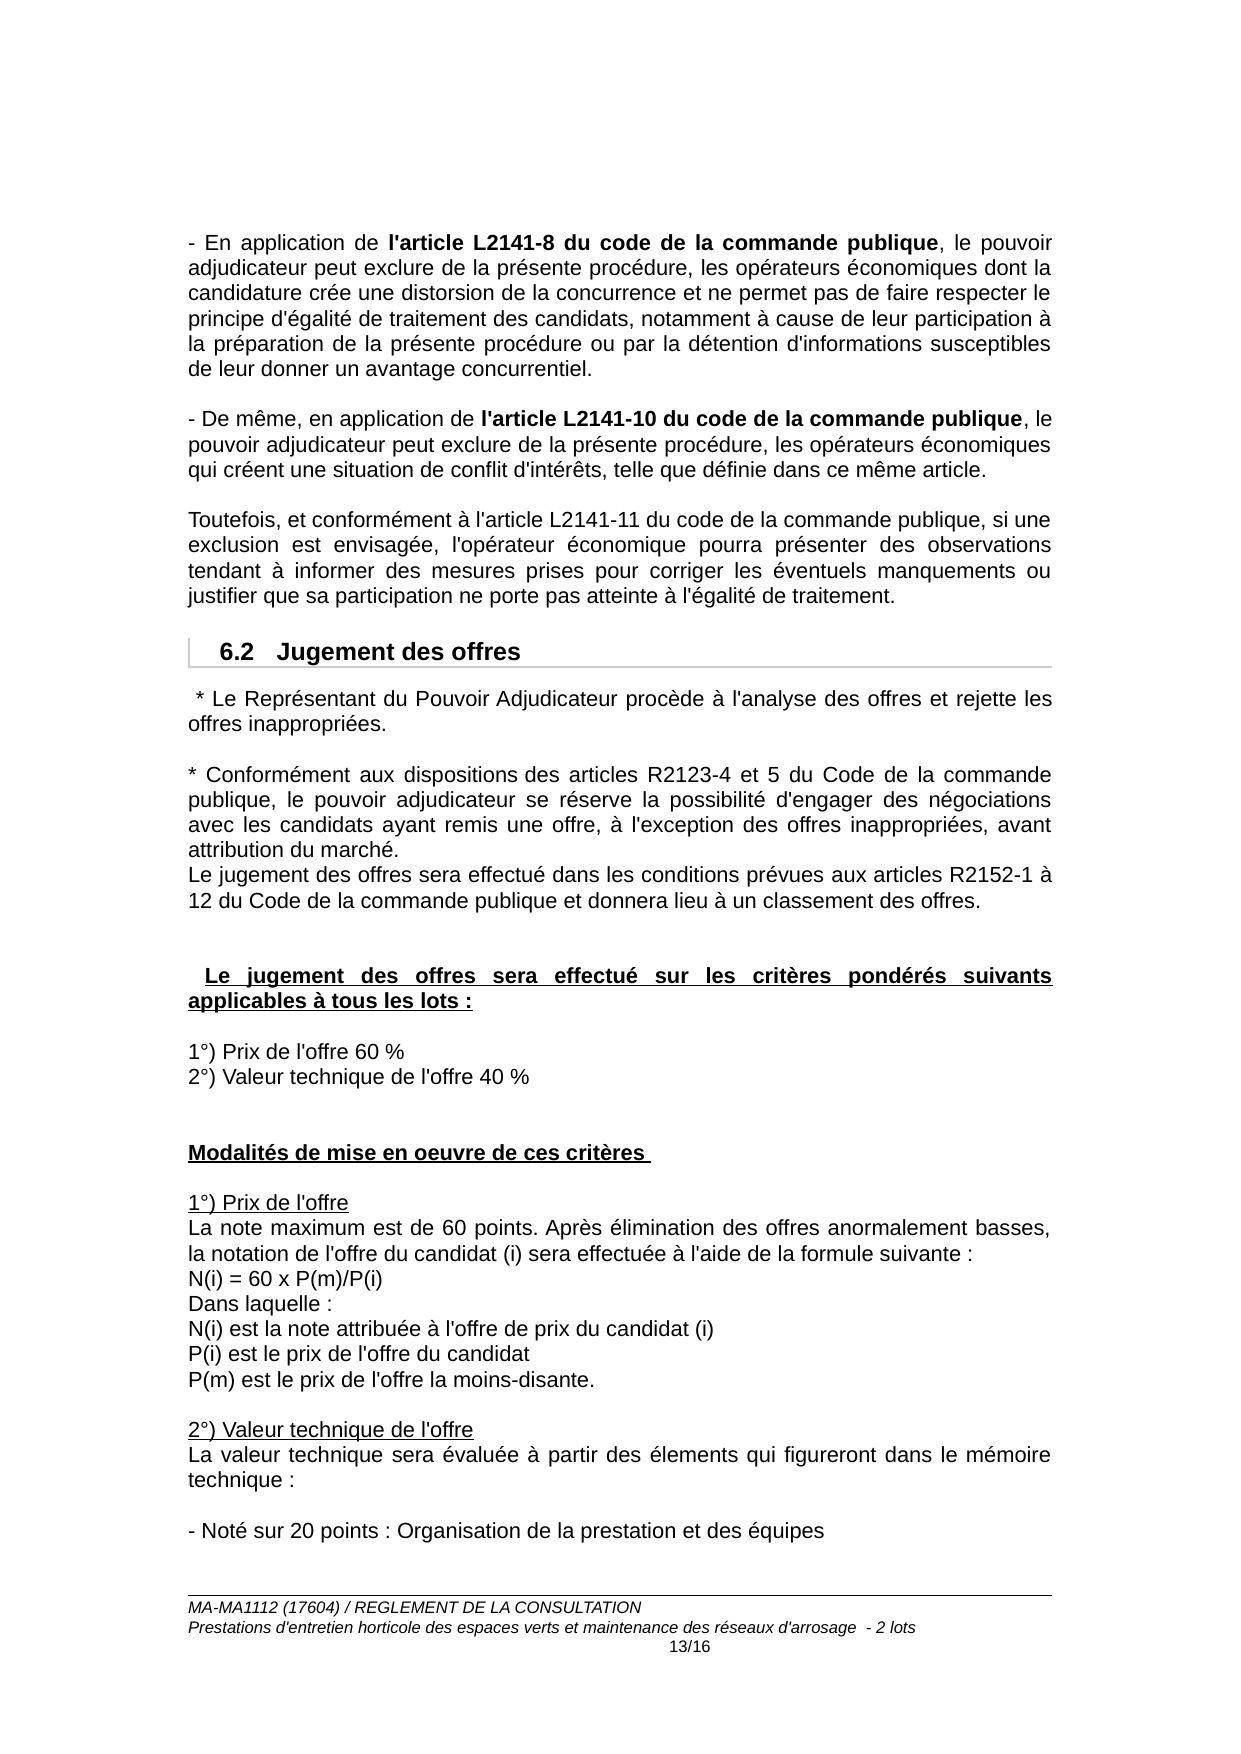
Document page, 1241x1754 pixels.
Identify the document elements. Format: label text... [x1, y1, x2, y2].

text P(m) est le prix de l'offre la moins-disante. [188, 1367, 1052, 1392]
text 2°) Valeur technique de l'offre 40 % [188, 1064, 1052, 1089]
text Le jugement des offres sera effectué dans les conditions prévues aux articles R2152-1 à 12 du Code de la commande publique et donnera lieu à un classement des offres. [188, 862, 1052, 913]
text Dans laquelle : [188, 1291, 1052, 1316]
text Toutefois, et conformément à l'article L2141-11 du code de la commande publique, si une exclusion est envisagée, l'opérateur économique pourra présenter des observations tendant à informer des mesures prises pour corriger les éventuels manquements ou justifier que sa participation ne porte pas atteinte à l'égalité de traitement. [188, 507, 1052, 608]
text N(i) = 60 x P(m)/P(i) [188, 1266, 1052, 1291]
text Modalités de mise en oeuvre de ces critères [188, 1140, 1052, 1165]
text * Le Représentant du Pouvoir Adjudicateur procède à l'analyse des offres et rejette les offres inappropriées. [188, 686, 1052, 736]
text P(i) est le prix de l'offre du candidat [188, 1341, 1052, 1367]
text La valeur technique sera évaluée à partir des élements qui figureront dans le mémoire technique : [188, 1442, 1052, 1493]
text - En application de l'article L2141-8 du code de la commande publique, le pouvoir adjudicateur peut exclure de la présente procédure, les opérateurs économiques dont la candidature crée une distorsion de la concurrence et ne permet pas de faire respecter le principe d'égalité de traitement des candidats, notamment à cause de leur participation à la préparation de la présente procédure ou par la détention d'informations susceptibles de leur donner un avantage concurrentiel. [188, 230, 1052, 381]
subtitle Jugement des offres [188, 637, 1052, 666]
text - De même, en application de l'article L2141-10 du code de la commande publique, le pouvoir adjudicateur peut exclure de la présente procédure, les opérateurs économiques qui créent une situation de conflit d'intérêts, telle que définie dans ce même article. [188, 406, 1052, 482]
text - Noté sur 20 points : Organisation de la prestation et des équipes [188, 1518, 1052, 1543]
text 1°) Prix de l'offre [188, 1190, 1052, 1215]
text La note maximum est de 60 points. Après élimination des offres anormalement basses, la notation de l'offre du candidat (i) sera effectuée à l'aide de la formule suivante : [188, 1215, 1052, 1266]
text N(i) est la note attribuée à l'offre de prix du candidat (i) [188, 1316, 1052, 1341]
text 2°) Valeur technique de l'offre [188, 1417, 1052, 1442]
text * Conformément aux dispositions des articles R2123-4 et 5 du Code de la commande publique, le pouvoir adjudicateur se réserve la possibilité d'engager des négociations avec les candidats ayant remis une offre, à l'exception des offres inappropriées, avant attribution du marché. [188, 762, 1052, 862]
text Le jugement des offres sera effectué sur les critères pondérés suivants applicables à tous les lots : [188, 963, 1052, 1014]
text 1°) Prix de l'offre 60 % [188, 1039, 1052, 1064]
